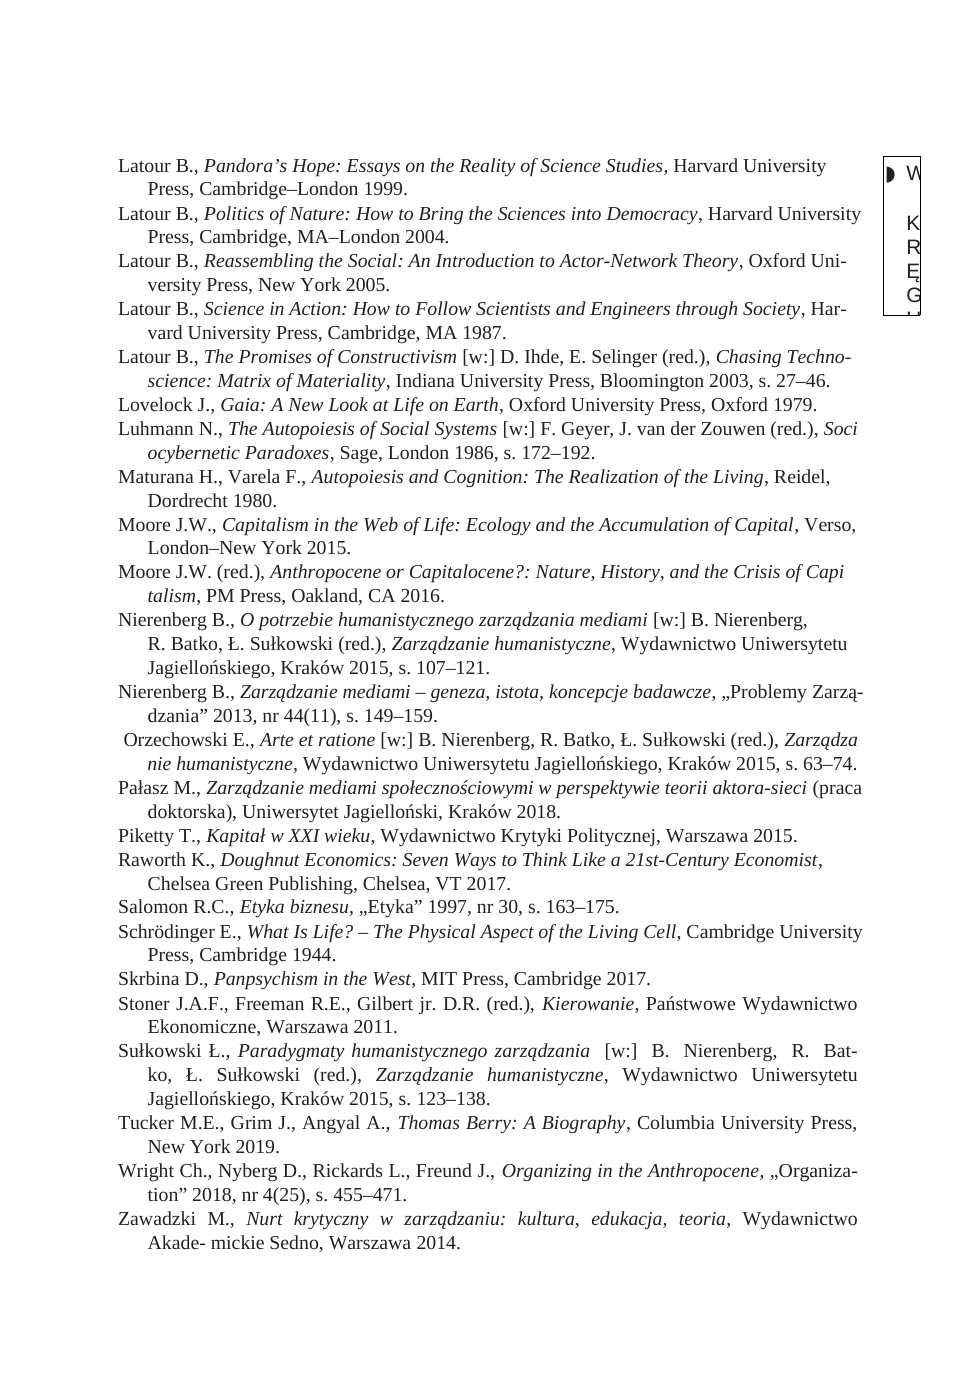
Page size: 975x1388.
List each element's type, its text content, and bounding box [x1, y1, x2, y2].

text Salomon R.C., Etyka biznesu, „Etyka” 1997, nr 30, s. 163–175. [118, 896, 975, 918]
text Wright Ch., Nyberg D., Rickards L., Freund J., Organizing in the Anthropocene, „Organiza- tion” 2018, nr 4(25), s. 455–471. [118, 1159, 858, 1206]
text R. Batko, Ł. Sułkowski (red.), Zarządzanie humanistyczne, Wydawnictwo Uniwersytetu Jagiellońskiego, Kraków 2015, s. 107–121. [147, 632, 859, 679]
text Orzechowski E., Arte et ratione [w:] B. Nierenberg, R. Batko, Ł. Sułkowski (red.), Zarządza­ nie humanistyczne, Wydawnictwo Uniwersytetu Jagiellońskiego, Kraków 2015, s. 63–74. [113, 728, 858, 775]
text Moore J.W. (red.), Anthropocene or Capitalocene?: Nature, History, and the Crisis of Capi­ talism, PM Press, Oakland, CA 2016. [118, 560, 859, 607]
text Nierenberg B., O potrzebie humanistycznego zarządzania mediami [w:] B. Nierenberg, [118, 608, 975, 631]
text Moore J.W., Capitalism in the Web of Life: Ecology and the Accumulation of Capital, Verso, London–New York 2015. [118, 513, 859, 559]
text Stoner J.A.F., Freeman R.E., Gilbert jr. D.R. (red.), Kierowanie, Państwowe Wydawnictwo Ekonomiczne, Warszawa 2011. [118, 991, 858, 1038]
text Latour B., The Promises of Constructivism [w:] D. Ihde, E. Selinger (red.), Chasing Techno- science: Matrix of Materiality, Indiana University Press, Bloomington 2003, s. 27–46. [118, 345, 859, 392]
text Schrödinger E., What Is Life? – The Physical Aspect of the Living Cell, Cambridge University Press, Cambridge 1944. [118, 919, 866, 966]
text Lovelock J., Gaia: A New Look at Life on Earth, Oxford University Press, Oxford 1979. Luhmann N., The Autopoiesis of Social Systems [w:] F. Geyer, J. van der Zouwen (red.), Soci­ [118, 393, 867, 439]
text Tucker M.E., Grim J., Angyal A., Thomas Berry: A Biography, Columbia University Press, New York 2019. [118, 1111, 858, 1158]
text Chelsea Green Publishing, Chelsea, VT 2017. [147, 872, 975, 894]
list W KRĘGUIDEI [884, 158, 920, 314]
text Nierenberg B., Zarządzanie mediami – geneza, istota, koncepcje badawcze, „Problemy Zarzą- dzania” 2013, nr 44(11), s. 149–159. [118, 680, 867, 727]
text Sułkowski Ł., Paradygmaty humanistycznego zarządzania [w:] B. Nierenberg, R. Bat- ko, Ł. Sułkowski (red.), Zarządzanie humanistyczne, Wydawnictwo Uniwersytetu Jagiellońskiego, Kraków 2015, s. 123–138. [118, 1039, 858, 1110]
text Piketty T., Kapitał w XXI wieku, Wydawnictwo Krytyki Politycznej, Warszawa 2015. Raworth K., Doughnut Economics: Seven Ways to Think Like a 21st-Century Economist, [118, 824, 846, 870]
text Latour B., Pandora’s Hope: Essays on the Reality of Science Studies, Harvard University Press, Cambridge–London 1999. [118, 153, 846, 200]
text Maturana H., Varela F., Autopoiesis and Cognition: The Realization of the Living, Reidel, Dordrecht 1980. [118, 465, 846, 511]
text Pałasz M., Zarządzanie mediami społecznościowymi w perspektywie teorii aktora-sieci (praca doktorska), Uniwersytet Jagielloński, Kraków 2018. [118, 776, 865, 822]
text Latour B., Science in Action: How to Follow Scientists and Engineers through Society, Har- vard University Press, Cambridge, MA 1987. [118, 297, 859, 344]
text Zawadzki M., Nurt krytyczny w zarządzaniu: kultura, edukacja, teoria, Wydawnictwo Akade- mickie Sedno, Warszawa 2014. [118, 1207, 858, 1253]
text Latour B., Reassembling the Social: An Introduction to Actor-Network Theory, Oxford Uni- versity Press, New York 2005. [118, 249, 859, 296]
text Latour B., Politics of Nature: How to Bring the Sciences into Democracy, Harvard University Press, Cambridge, MA–London 2004. [118, 201, 864, 248]
text ocybernetic Paradoxes, Sage, London 1986, s. 172–192. [147, 441, 975, 463]
text Skrbina D., Panpsychism in the West, MIT Press, Cambridge 2017. [118, 967, 975, 990]
